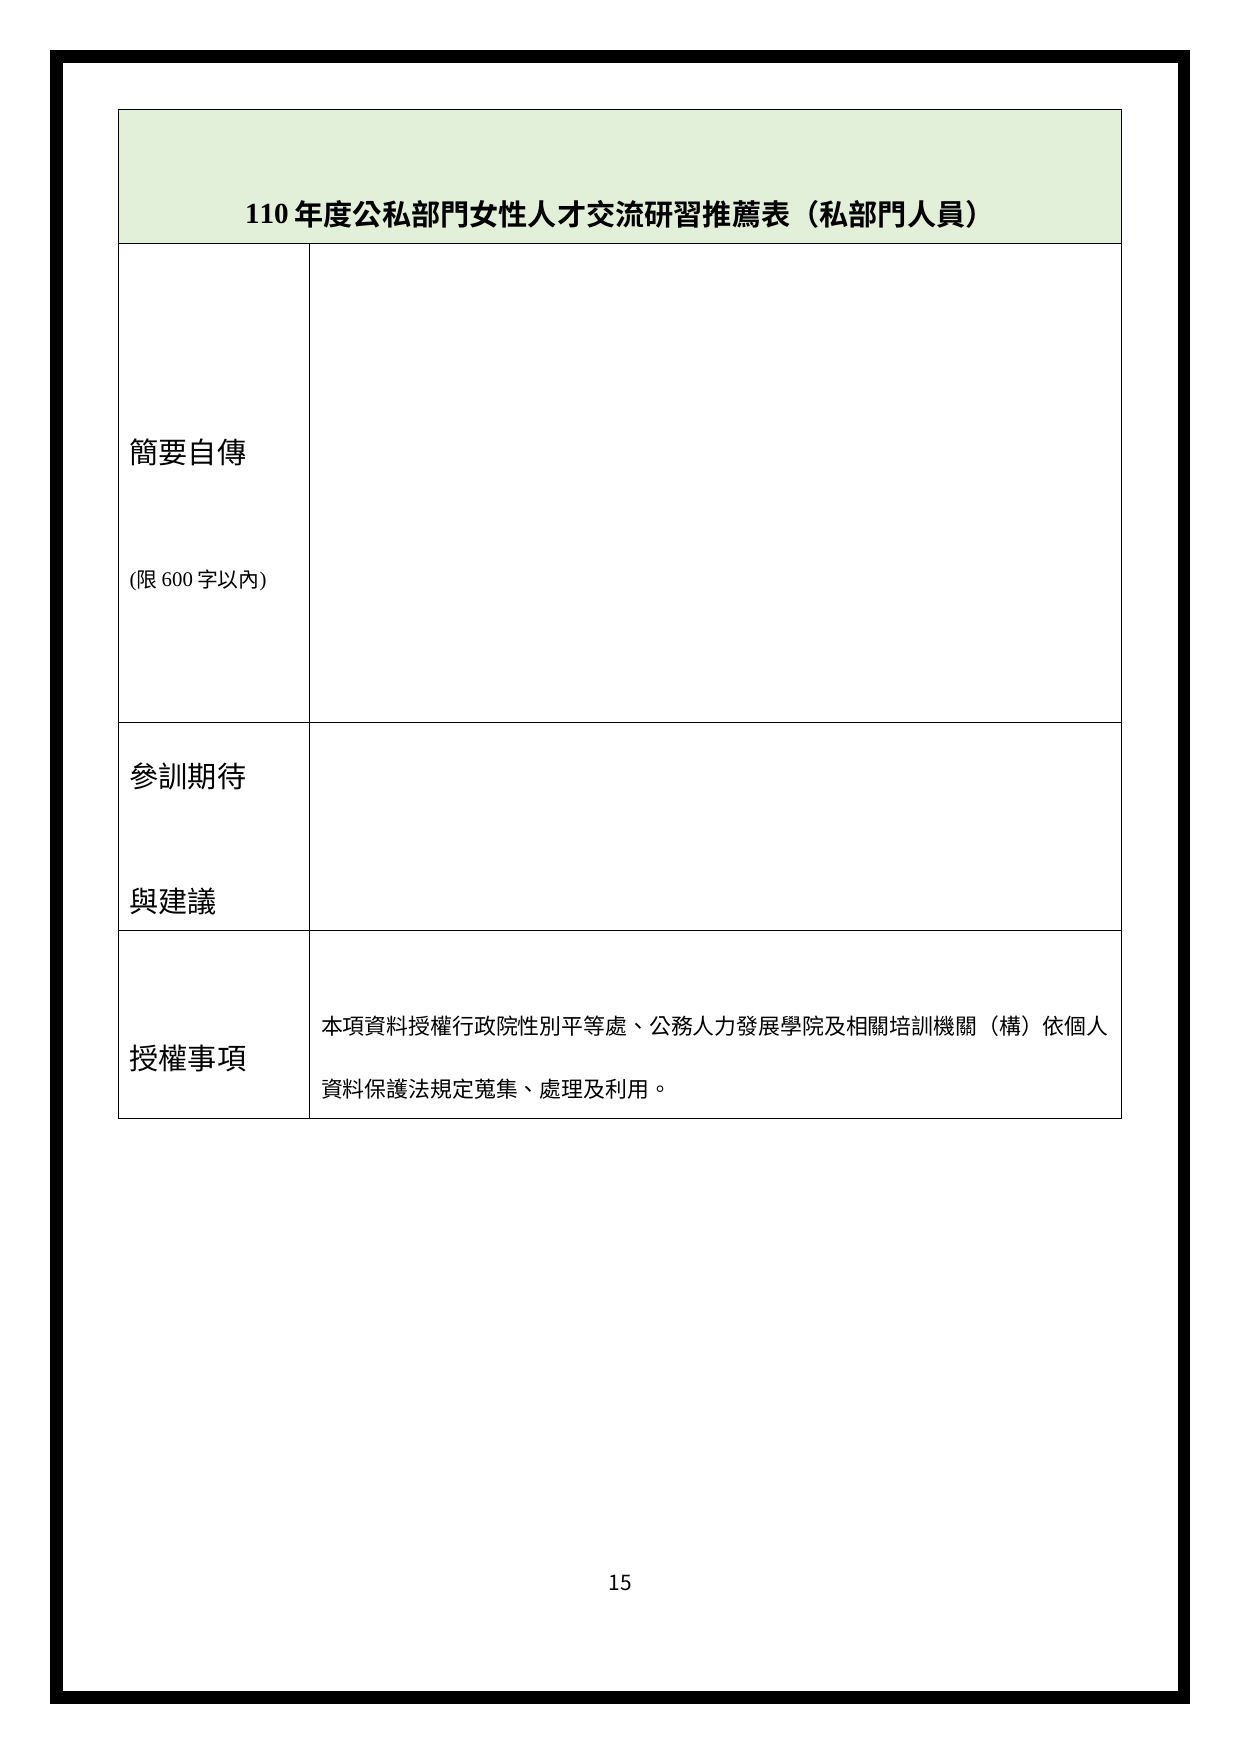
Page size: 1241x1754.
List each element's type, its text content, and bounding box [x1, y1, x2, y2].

table_cell 參訓期待 與建議 [119, 723, 309, 930]
table_cell [310, 244, 1121, 722]
table_header 110年度公私部門女性人才交流研習推薦表（私部門人員） [119, 110, 1121, 243]
table_cell 簡要自傳 (限600字以內) [119, 244, 309, 722]
table_cell 授權事項 [119, 931, 309, 1118]
table_cell [310, 723, 1121, 930]
table_cell 本項資料授權行政院性別平等處、公務人力發展學院及相關培訓機關（構）依個人資料保護法規定蒐集、處理及利用。 [310, 931, 1121, 1118]
